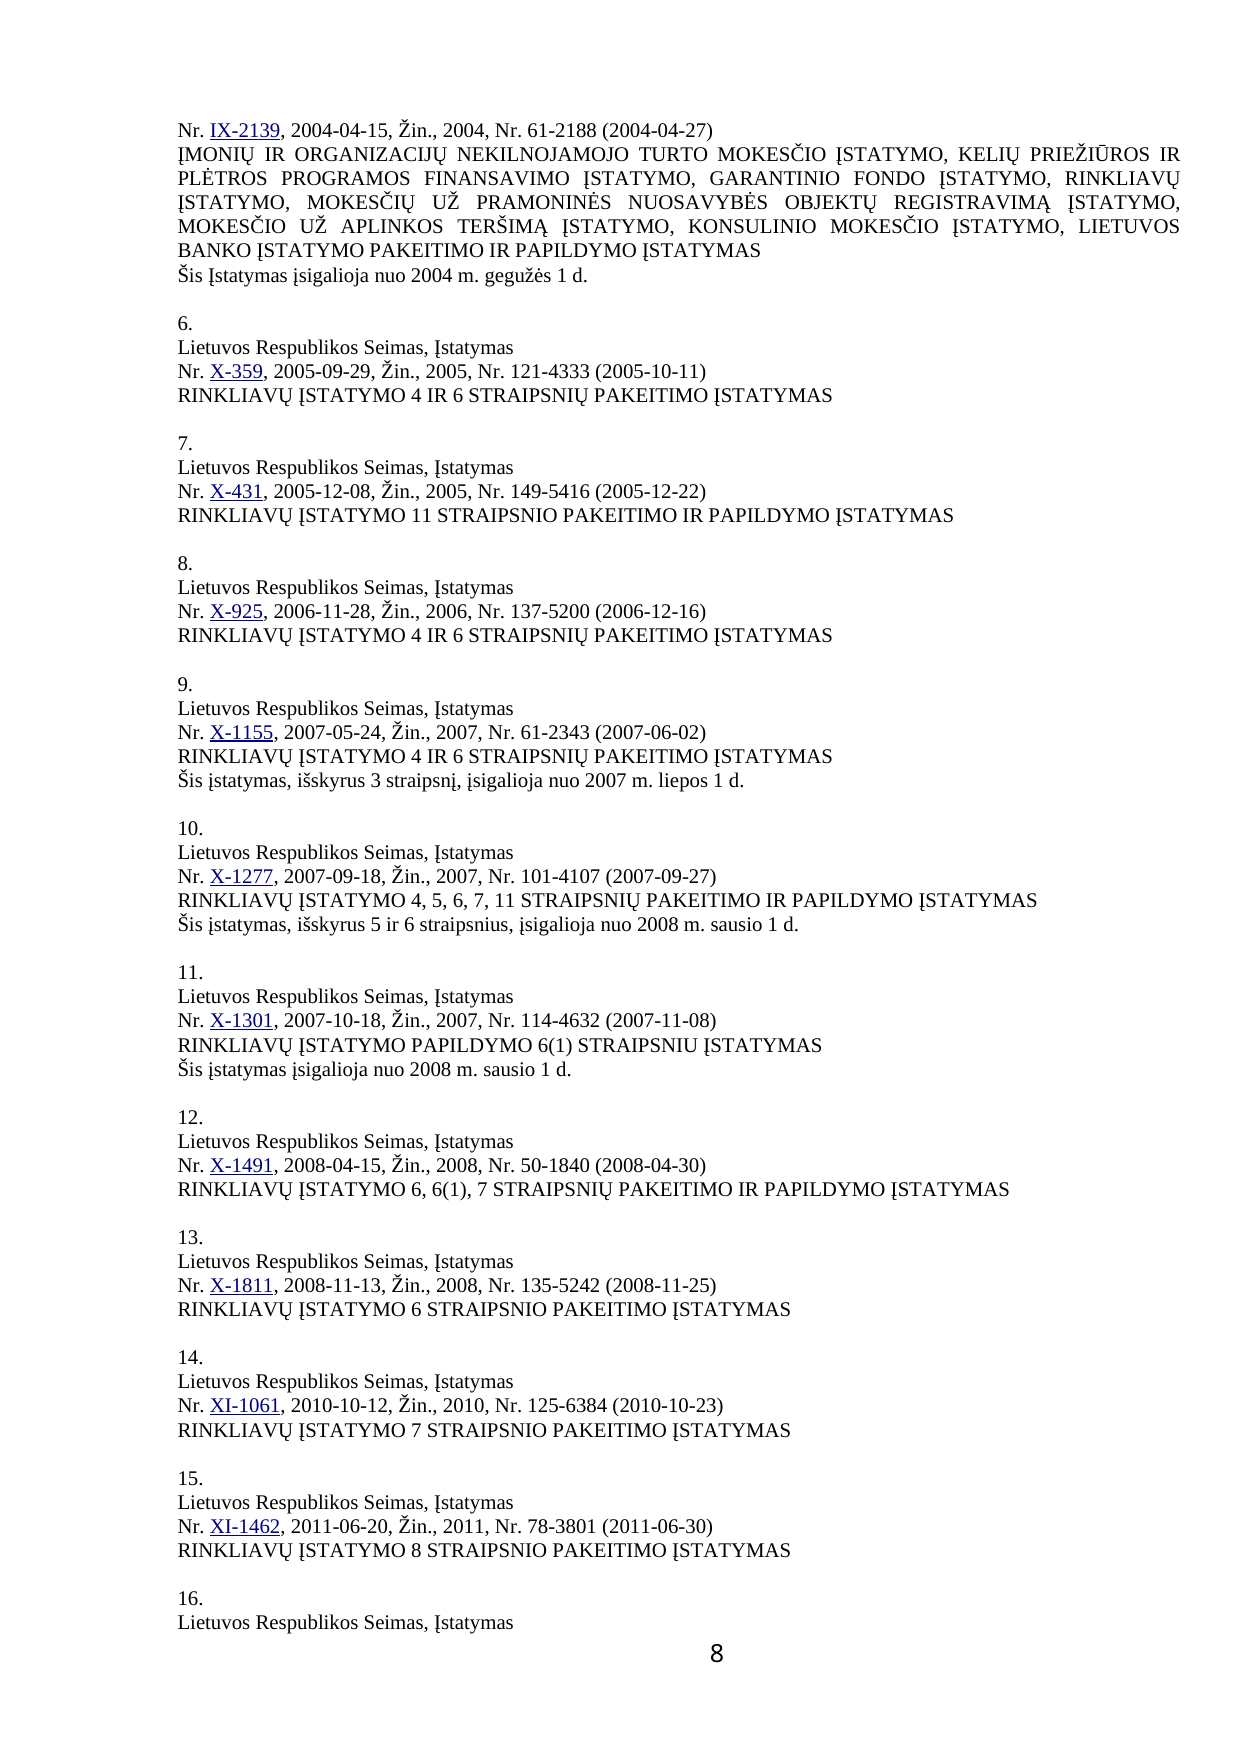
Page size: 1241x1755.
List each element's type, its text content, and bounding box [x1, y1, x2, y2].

text Nr. X-359, 2005-09-29, Žin., 2005, Nr. 121-4333 (2005-10-11) [177, 359, 1181, 383]
text Šis įstatymas, išskyrus 3 straipsnį, įsigalioja nuo 2007 m. liepos 1 d. [177, 768, 1181, 792]
text Nr. X-431, 2005-12-08, Žin., 2005, Nr. 149-5416 (2005-12-22) [177, 479, 1181, 503]
text Šis įstatymas, išskyrus 5 ir 6 straipsnius, įsigalioja nuo 2008 m. sausio 1 d. [177, 912, 1181, 936]
text Lietuvos Respublikos Seimas, Įstatymas [177, 335, 1181, 359]
text 14. [177, 1345, 1181, 1369]
text Nr. X-1811, 2008-11-13, Žin., 2008, Nr. 135-5242 (2008-11-25) [177, 1273, 1181, 1297]
text 11. [177, 960, 1181, 984]
text Lietuvos Respublikos Seimas, Įstatymas [177, 984, 1181, 1008]
text 15. [177, 1466, 1181, 1490]
text 13. [177, 1225, 1181, 1249]
text Nr. X-1491, 2008-04-15, Žin., 2008, Nr. 50-1840 (2008-04-30) [177, 1153, 1181, 1177]
text 7. [177, 431, 1181, 455]
text RINKLIAVŲ ĮSTATYMO 8 STRAIPSNIO PAKEITIMO ĮSTATYMAS [177, 1538, 1181, 1562]
text ĮMONIŲ IR ORGANIZACIJŲ NEKILNOJAMOJO TURTO MOKESČIO ĮSTATYMO, KELIŲ PRIEŽIŪROS IR PLĖTROS PROGRAMOS FINANSAVIMO ĮSTATYMO, GARANTINIO FONDO ĮSTATYMO, RINKLIAVŲ ĮSTATYMO, MOKESČIŲ UŽ PRAMONINĖS NUOSAVYBĖS OBJEKTŲ REGISTRAVIMĄ ĮSTATYMO, MOKESČIO UŽ APLINKOS TERŠIMĄ ĮSTATYMO, KONSULINIO MOKESČIO ĮSTATYMO, LIETUVOS BANKO ĮSTATYMO PAKEITIMO IR PAPILDYMO ĮSTATYMAS [177, 142, 1181, 262]
text Nr. XI-1462, 2011-06-20, Žin., 2011, Nr. 78-3801 (2011-06-30) [177, 1514, 1181, 1538]
text Nr. XI-1061, 2010-10-12, Žin., 2010, Nr. 125-6384 (2010-10-23) [177, 1393, 1181, 1417]
text 8. [177, 551, 1181, 575]
text Lietuvos Respublikos Seimas, Įstatymas [177, 1369, 1181, 1393]
text RINKLIAVŲ ĮSTATYMO PAPILDYMO 6(1) STRAIPSNIU ĮSTATYMAS [177, 1032, 1181, 1057]
text Lietuvos Respublikos Seimas, Įstatymas [177, 1490, 1181, 1514]
text 12. [177, 1105, 1181, 1129]
text 10. [177, 816, 1181, 840]
text Lietuvos Respublikos Seimas, Įstatymas [177, 1249, 1181, 1273]
text Lietuvos Respublikos Seimas, Įstatymas [177, 1129, 1181, 1153]
text Šis įstatymas įsigalioja nuo 2008 m. sausio 1 d. [177, 1057, 1181, 1081]
text Lietuvos Respublikos Seimas, Įstatymas [177, 1610, 1181, 1634]
text Lietuvos Respublikos Seimas, Įstatymas [177, 575, 1181, 599]
text RINKLIAVŲ ĮSTATYMO 7 STRAIPSNIO PAKEITIMO ĮSTATYMAS [177, 1417, 1181, 1442]
text 16. [177, 1586, 1181, 1610]
text 9. [177, 672, 1181, 696]
text RINKLIAVŲ ĮSTATYMO 4 IR 6 STRAIPSNIŲ PAKEITIMO ĮSTATYMAS [177, 623, 1181, 647]
text RINKLIAVŲ ĮSTATYMO 4 IR 6 STRAIPSNIŲ PAKEITIMO ĮSTATYMAS [177, 744, 1181, 768]
text Nr. X-925, 2006-11-28, Žin., 2006, Nr. 137-5200 (2006-12-16) [177, 599, 1181, 623]
text RINKLIAVŲ ĮSTATYMO 11 STRAIPSNIO PAKEITIMO IR PAPILDYMO ĮSTATYMAS [177, 503, 1181, 527]
text Šis Įstatymas įsigalioja nuo 2004 m. gegužės 1 d. [177, 262, 1181, 287]
text Nr. X-1301, 2007-10-18, Žin., 2007, Nr. 114-4632 (2007-11-08) [177, 1008, 1181, 1032]
text RINKLIAVŲ ĮSTATYMO 6 STRAIPSNIO PAKEITIMO ĮSTATYMAS [177, 1297, 1181, 1321]
text Nr. X-1155, 2007-05-24, Žin., 2007, Nr. 61-2343 (2007-06-02) [177, 720, 1181, 744]
text RINKLIAVŲ ĮSTATYMO 4, 5, 6, 7, 11 STRAIPSNIŲ PAKEITIMO IR PAPILDYMO ĮSTATYMAS [177, 888, 1181, 912]
text Nr. X-1277, 2007-09-18, Žin., 2007, Nr. 101-4107 (2007-09-27) [177, 864, 1181, 888]
text Lietuvos Respublikos Seimas, Įstatymas [177, 840, 1181, 864]
text RINKLIAVŲ ĮSTATYMO 4 IR 6 STRAIPSNIŲ PAKEITIMO ĮSTATYMAS [177, 383, 1181, 407]
text RINKLIAVŲ ĮSTATYMO 6, 6(1), 7 STRAIPSNIŲ PAKEITIMO IR PAPILDYMO ĮSTATYMAS [177, 1177, 1181, 1201]
text 6. [177, 311, 1181, 335]
text Lietuvos Respublikos Seimas, Įstatymas [177, 696, 1181, 720]
text Lietuvos Respublikos Seimas, Įstatymas [177, 455, 1181, 479]
text Nr. IX-2139, 2004-04-15, Žin., 2004, Nr. 61-2188 (2004-04-27) [177, 118, 1181, 142]
